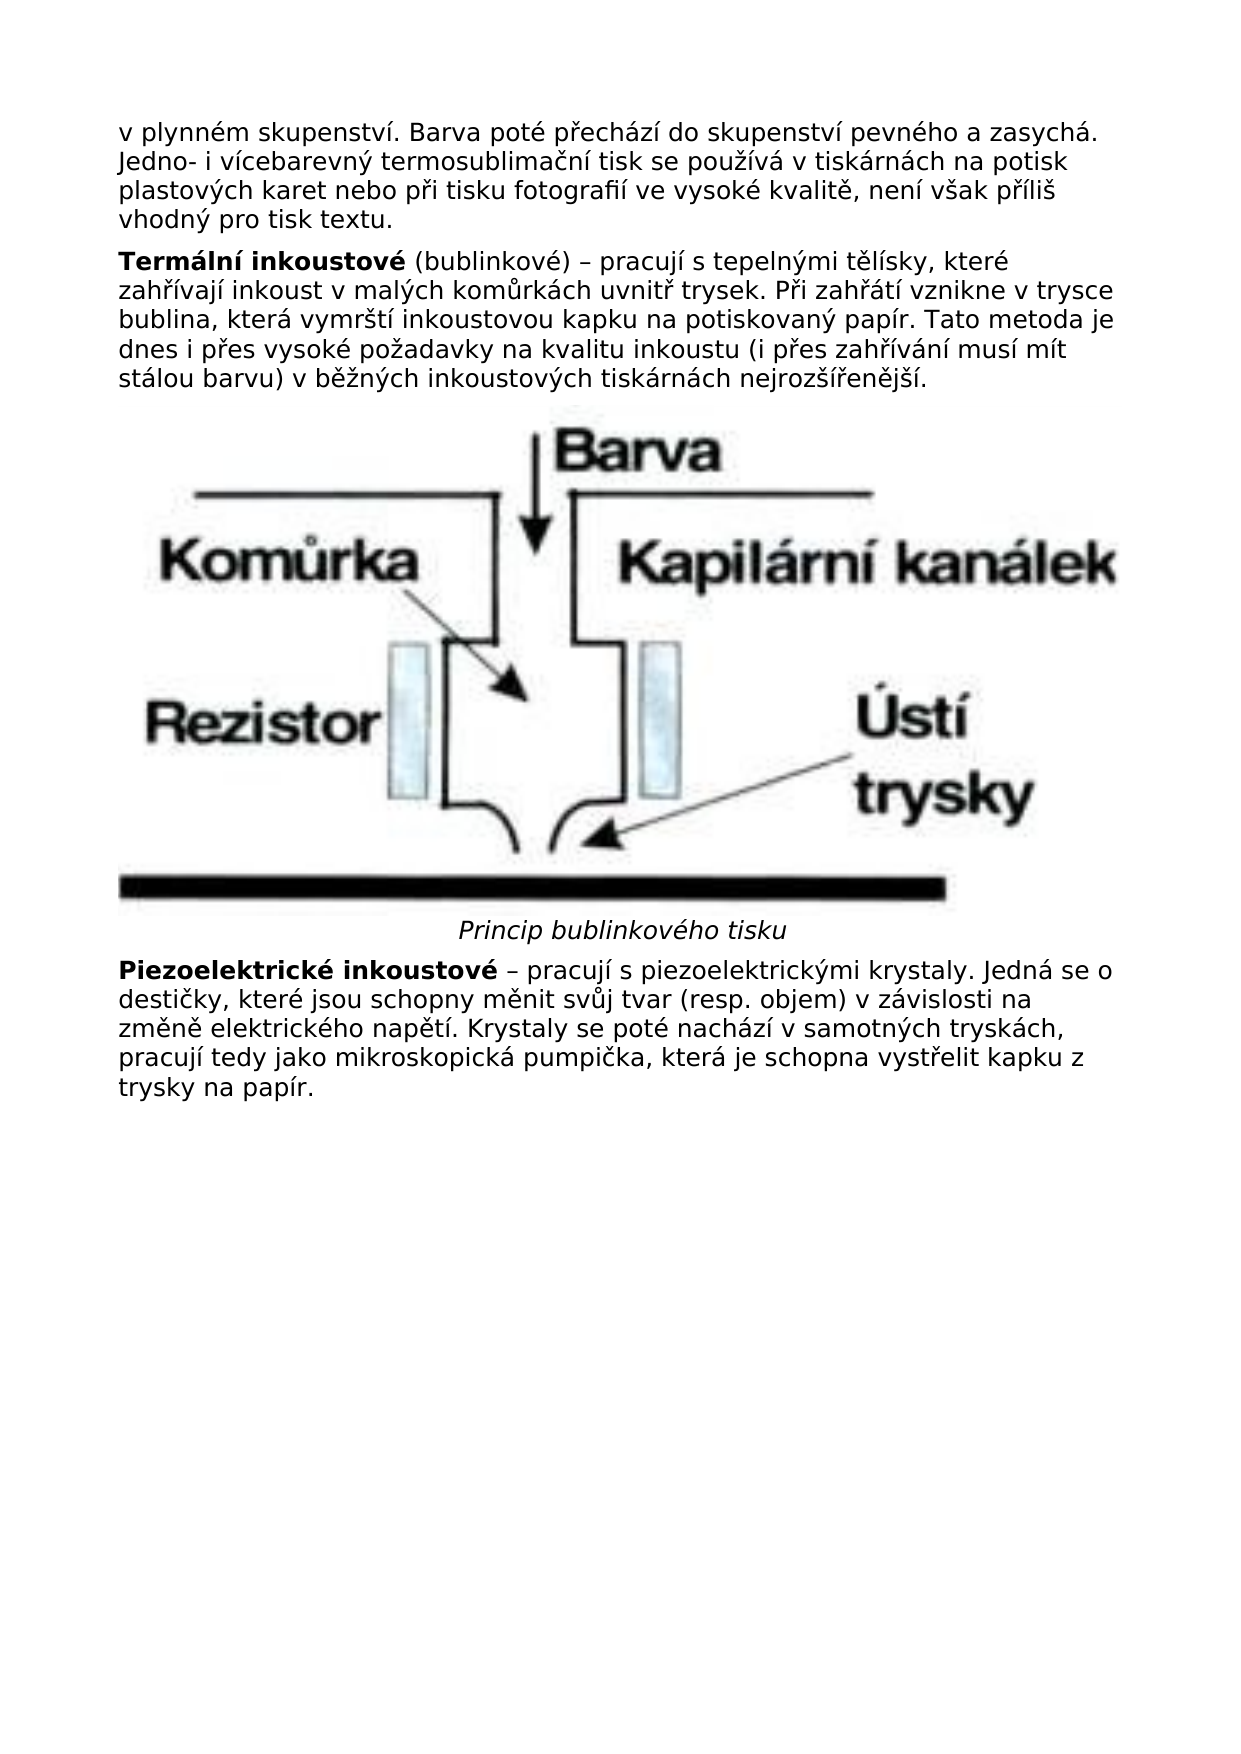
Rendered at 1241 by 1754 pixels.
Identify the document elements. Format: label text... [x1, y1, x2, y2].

text Piezoelektrické inkoustové – pracují s piezoelektrickými krystaly. Jedná se o destičky, které jsou schopny měnit svůj tvar (resp. objem) v závislosti na změně elektrického napětí. Krystaly se poté nachází v samotných tryskách, pracují tedy jako mikroskopická pumpička, která je schopna vystřelit kapku z trysky na papír. [118, 956, 1122, 1102]
picture [118, 405, 1123, 916]
text v plynném skupenství. Barva poté přechází do skupenství pevného a zasychá. Jedno- i vícebarevný termosublimační tisk se používá v tiskárnách na potisk plastových karet nebo při tisku fotografií ve vysoké kvalitě, není však příliš vhodný pro tisk textu. [118, 118, 1122, 235]
text Princip bublinkového tisku [118, 916, 1122, 945]
text Termální inkoustové (bublinkové) – pracují s tepelnými tělísky, které zahřívají inkoust v malých komůrkách uvnitř trysek. Při zahřátí vznikne v trysce bublina, která vymrští inkoustovou kapku na potiskovaný papír. Tato metoda je dnes i přes vysoké požadavky na kvalitu inkoustu (i přes zahřívání musí mít stálou barvu) v běžných inkoustových tiskárnách nejrozšířenější. [118, 247, 1122, 393]
